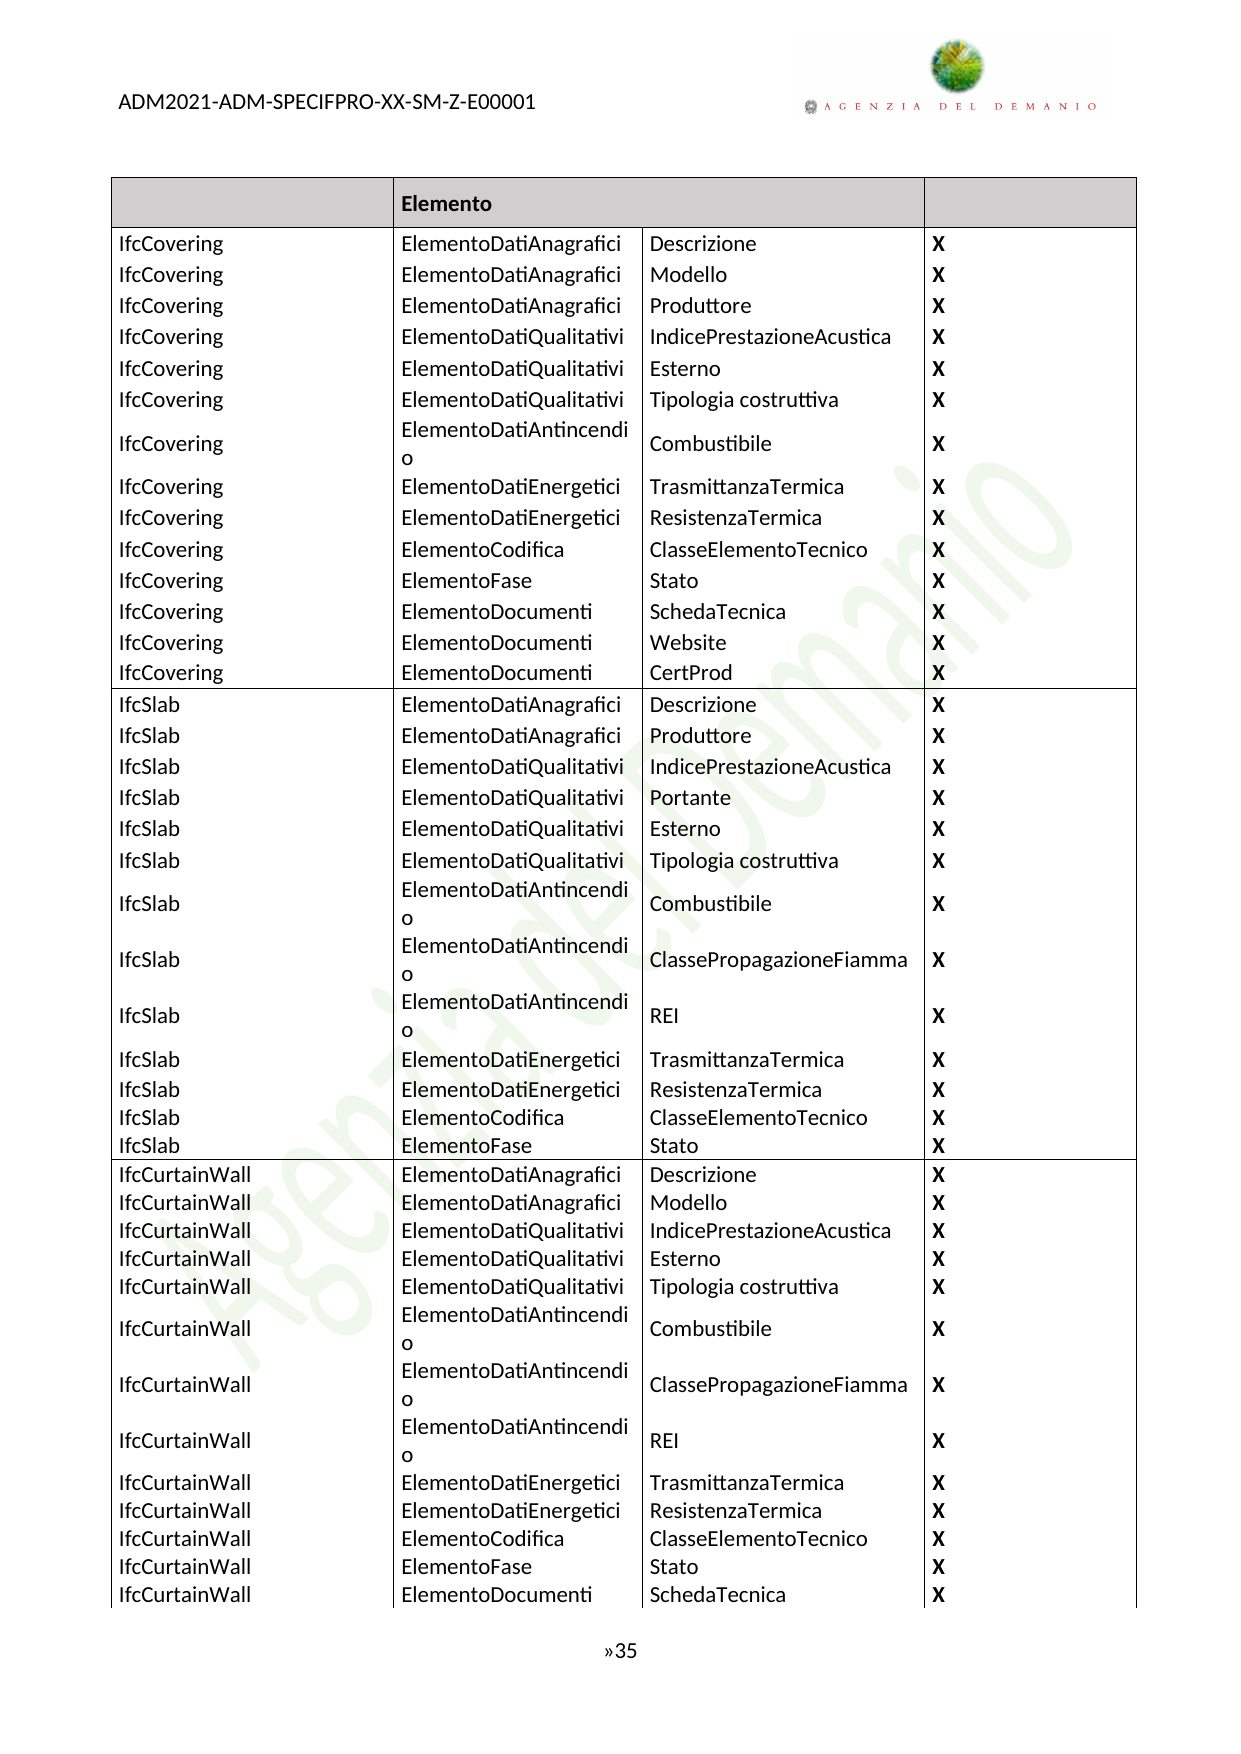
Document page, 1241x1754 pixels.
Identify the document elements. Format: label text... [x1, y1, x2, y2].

table_cell Tipologia costruttiva [643, 1272, 924, 1300]
table_cell ElementoDatiEnergetici [469, 1075, 642, 1103]
table_cell [1004, 565, 1136, 596]
table_cell Produttore [804, 719, 872, 750]
table_cell X [925, 565, 972, 596]
table_cell ElementoDatiQualitativi [394, 782, 642, 813]
table_cell Stato [910, 565, 924, 589]
table_cell IfcCurtainWall [291, 1244, 393, 1272]
table_cell ClasseElementoTecnico [643, 533, 924, 564]
table_cell IfcSlab [112, 782, 393, 813]
table_cell IfcCurtainWall [199, 1272, 242, 1300]
table_cell [858, 603, 898, 627]
table_cell IfcCovering [112, 415, 393, 471]
table_cell ElementoDatiEnergetici [394, 471, 642, 502]
table_cell [372, 1160, 393, 1181]
table_cell [301, 1188, 325, 1202]
table_cell X [925, 1412, 1136, 1468]
table_cell X [1067, 533, 1136, 564]
table_cell X [931, 596, 1136, 627]
table_cell IfcSlab [112, 719, 393, 750]
table_cell IfcCurtainWall [195, 1255, 220, 1272]
table_cell IfcCurtainWall [324, 1216, 374, 1237]
table_cell ElementoDatiAntincendio [394, 875, 535, 931]
table_cell IfcSlab [112, 750, 393, 782]
table_cell IfcCurtainWall [319, 1300, 358, 1320]
table_cell Combustibile [652, 875, 924, 931]
table_cell IfcCovering [112, 321, 393, 352]
table_cell IfcCurtainWall [236, 1300, 393, 1356]
table_cell ElementoCodifica [394, 1103, 434, 1131]
table_cell Combustibile [643, 415, 924, 471]
table_cell TrasmittanzaTermica [643, 1468, 924, 1496]
table_cell ElementoCodifica [434, 1103, 642, 1131]
table_cell ResistenzaTermica [643, 1075, 924, 1103]
table_cell Portante [649, 782, 738, 813]
table_cell SchedaTecnica [643, 596, 850, 627]
table_cell Descrizione [643, 228, 924, 258]
table_cell [811, 657, 866, 688]
table_cell IfcCurtainWall [112, 1580, 393, 1608]
table_cell X [925, 1496, 1136, 1524]
table_cell IfcCovering [112, 352, 393, 383]
table_cell [783, 679, 809, 688]
table_cell IfcSlab [112, 1131, 351, 1159]
table_cell X [925, 719, 1136, 750]
table_cell Portante [643, 797, 659, 813]
table_cell IfcSlab [112, 1103, 338, 1131]
table_cell [271, 1188, 305, 1216]
table_cell X [981, 478, 1030, 502]
table_cell IfcSlab [112, 875, 393, 931]
table_cell ElementoDatiAntincendio [566, 931, 642, 987]
table_cell ElementoDatiAntincendio [394, 415, 642, 471]
table_cell X [925, 1524, 1136, 1552]
table_cell ElementoDatiAnagrafici [394, 1160, 642, 1188]
table_cell IndicePrestazioneAcustica [643, 321, 924, 352]
table_cell X [1011, 533, 1056, 553]
table_cell IfcCurtainWall [112, 1160, 286, 1188]
table_cell ElementoDatiQualitativi [394, 813, 602, 844]
table_cell IfcCovering [112, 565, 393, 596]
table_cell ResistenzaTermica [643, 502, 924, 533]
table_cell ElementoDatiAnagrafici [394, 689, 642, 719]
table_cell ElementoDatiAntincendio [558, 988, 600, 1008]
table_cell X [925, 384, 1136, 415]
table_cell IfcCovering [112, 533, 393, 564]
table_cell IfcCurtainWall [112, 1216, 245, 1244]
table_cell ElementoDatiAnagrafici [394, 259, 642, 290]
table_cell IfcCurtainWall [353, 1272, 393, 1300]
table_cell [333, 1160, 380, 1188]
table_cell X [925, 290, 1136, 321]
table_cell ElementoDatiAntincendio [604, 931, 642, 955]
table_cell ElementoDatiQualitativi [394, 1272, 642, 1300]
table_cell ElementoFase [394, 1141, 412, 1159]
table_cell [961, 565, 1015, 596]
table_cell IfcSlab [112, 689, 393, 719]
table_cell ElementoDatiQualitativi [394, 384, 642, 415]
table_cell IfcCovering [112, 290, 393, 321]
table_cell ElementoFase [469, 1131, 642, 1159]
table_cell Elemento [394, 178, 924, 227]
table_cell IfcCovering [112, 228, 393, 258]
table_cell ElementoDatiEnergetici [499, 1044, 529, 1075]
table_cell IfcCurtainWall [179, 1244, 195, 1265]
table_cell IfcCurtainWall [203, 1244, 283, 1272]
table_cell X [925, 1103, 1136, 1131]
table_cell X [925, 1044, 1136, 1075]
table_cell Descrizione [643, 1160, 924, 1188]
table_cell ElementoDatiAnagrafici [394, 719, 642, 750]
table_cell [900, 636, 924, 657]
table_cell IndicePrestazioneAcustica [643, 1216, 924, 1244]
table_cell ElementoDatiQualitativi [394, 352, 642, 383]
table_cell X [925, 1356, 1136, 1412]
table_cell IfcSlab [112, 1075, 393, 1103]
table_cell ElementoFase [404, 1131, 448, 1159]
table_cell X [972, 533, 1029, 564]
table_cell Esterno [643, 813, 690, 844]
table_cell Tipologia costruttiva [753, 844, 924, 875]
table_cell Modello [643, 1188, 924, 1216]
table_cell ElementoDocumenti [394, 627, 642, 657]
table_cell X [925, 750, 1136, 782]
table_cell ElementoCodifica [394, 1524, 642, 1552]
table_cell ElementoDatiAntincendio [527, 932, 598, 987]
table_cell IfcCurtainWall [112, 1272, 202, 1300]
table_cell IfcSlab [374, 1103, 393, 1120]
table_cell ElementoDocumenti [394, 1580, 642, 1608]
table_cell ElementoDatiEnergetici [394, 1496, 642, 1524]
table_cell X [925, 228, 1136, 258]
table_cell ElementoDatiAnagrafici [400, 1188, 642, 1216]
table_cell X [941, 502, 990, 533]
table_cell [783, 689, 841, 719]
table_cell Tipologia costruttiva [643, 844, 721, 875]
table_cell ElementoDatiQualitativi [394, 321, 642, 352]
table_cell ElementoDocumenti [394, 596, 642, 627]
table_cell IfcSlab [112, 813, 393, 844]
table_cell [887, 596, 924, 627]
table_cell X [925, 1300, 1136, 1356]
table_cell Stato [643, 1131, 924, 1159]
table_cell IfcSlab [112, 1044, 393, 1075]
table_cell Stato [643, 565, 911, 596]
table_cell Modello [643, 259, 924, 290]
table_cell TrasmittanzaTermica [643, 471, 924, 502]
table_cell ElementoDatiEnergetici [394, 1468, 642, 1496]
table_cell IfcCovering [112, 259, 393, 290]
table_cell X [925, 1188, 1136, 1216]
table_cell IndicePrestazioneAcustica [643, 754, 711, 782]
table_cell Portante [763, 782, 810, 801]
table_cell IfcCurtainWall [112, 1188, 261, 1216]
table_cell Esterno [643, 352, 924, 383]
table_cell [830, 689, 897, 719]
table_cell SchedaTecnica [643, 1580, 924, 1608]
table_cell ElementoFase [448, 1131, 468, 1143]
table_cell ElementoDatiQualitativi [394, 844, 633, 875]
table_cell IfcCurtainWall [112, 1524, 393, 1552]
table_cell Esterno [643, 1244, 924, 1272]
table_cell ClasseElementoTecnico [643, 1103, 924, 1131]
table_cell [855, 657, 904, 688]
table_cell X [925, 1131, 1136, 1159]
table_cell Esterno [680, 813, 749, 844]
table_cell ElementoDatiEnergetici [394, 1075, 420, 1103]
table_cell Produttore [762, 719, 815, 750]
table_cell X [925, 1468, 1136, 1496]
table_cell X [925, 988, 1136, 1043]
table_cell ElementoDocumenti [394, 657, 642, 688]
table_cell Produttore [643, 290, 924, 321]
table_cell ElementoDatiAntincendio [394, 1300, 642, 1356]
table_cell ElementoDatiAnagrafici [394, 290, 642, 321]
table_cell ElementoDatiAntincendio [510, 875, 584, 931]
table_cell [887, 689, 924, 719]
table_cell IfcCovering [112, 384, 393, 415]
table_cell IfcCurtainWall [112, 1552, 393, 1580]
table_cell X [925, 689, 1136, 719]
table_cell X [925, 1272, 1136, 1300]
table_cell ElementoCodifica [394, 533, 642, 564]
table_cell X [925, 1216, 1136, 1244]
table_cell ElementoDatiQualitativi [394, 1244, 642, 1272]
table_cell ClassePropagazioneFiamma [643, 931, 924, 987]
table_cell IfcCurtainWall [112, 1300, 240, 1356]
table_cell IfcCurtainWall [112, 1412, 393, 1468]
table_cell CertProd [643, 657, 803, 688]
table_cell ElementoDatiEnergetici [534, 1044, 642, 1075]
table_cell Esterno [755, 813, 924, 844]
table_cell X [941, 657, 1136, 688]
table_cell Website [643, 627, 895, 657]
table_cell X [925, 321, 1136, 352]
table_cell ElementoDatiAntincendio [394, 988, 496, 1043]
table_cell IfcSlab [112, 988, 393, 1043]
table_cell [925, 178, 1136, 227]
table_cell ElementoDatiEnergetici [394, 502, 642, 533]
table_cell IndicePrestazioneAcustica [694, 750, 743, 782]
table_cell X [925, 259, 1136, 290]
table_cell ElementoDatiQualitativi [591, 813, 642, 844]
table_cell X [925, 1244, 1136, 1272]
table_cell IfcCovering [112, 627, 393, 657]
table_cell ElementoDatiAntincendio [468, 988, 642, 1043]
table_cell IndicePrestazioneAcustica [758, 750, 924, 782]
table_cell IfcCurtainWall [244, 1272, 309, 1300]
table_cell X [1015, 471, 1136, 502]
table_cell Descrizione [643, 689, 784, 719]
table_cell ElementoDatiQualitativi [394, 1216, 642, 1244]
table_cell X [925, 813, 1136, 844]
table_cell Portante [818, 782, 924, 813]
table_cell Produttore [643, 719, 721, 750]
table_cell IfcCurtainWall [248, 1216, 289, 1244]
table_cell IfcCurtainWall [318, 1281, 358, 1300]
table_cell X [925, 657, 931, 680]
table_cell ElementoDatiEnergetici [438, 1044, 489, 1075]
table_cell Produttore [860, 719, 924, 750]
table_cell IfcCurtainWall [288, 1216, 338, 1244]
table_cell X [925, 1552, 1136, 1580]
table_cell Stato [643, 1552, 924, 1580]
table_cell X [985, 502, 1054, 533]
table_cell X [925, 627, 1136, 657]
table_cell X [925, 502, 952, 533]
table_cell ElementoDatiEnergetici [421, 1075, 477, 1103]
table_cell X [925, 875, 1136, 931]
table_cell X [925, 931, 1136, 987]
table_cell IfcCovering [112, 471, 393, 502]
table_cell [349, 1131, 393, 1159]
table_cell ClassePropagazioneFiamma [643, 1356, 924, 1412]
table_cell REI [643, 988, 924, 1043]
table_cell REI [643, 1412, 924, 1468]
table_cell IfcCovering [112, 502, 393, 533]
table_cell [112, 178, 393, 227]
table_cell Produttore [733, 726, 771, 750]
table_cell IfcSlab [112, 931, 393, 987]
table_cell IfcCurtainWall [112, 1356, 393, 1412]
table_cell [296, 1162, 335, 1188]
table_cell ElementoDatiEnergetici [401, 1044, 449, 1075]
table_cell X [925, 352, 1136, 383]
table_cell X [925, 415, 1136, 471]
table_cell IfcCurtainWall [112, 1468, 393, 1496]
table_cell X [925, 1075, 1136, 1103]
table_cell Combustibile [643, 1300, 924, 1356]
table_cell X [925, 1580, 1136, 1608]
table_cell ElementoFase [394, 1552, 642, 1580]
table_cell [900, 657, 924, 681]
table_cell X [925, 782, 1136, 813]
table_cell ElementoDatiAntincendio [394, 1412, 642, 1468]
table_cell ResistenzaTermica [643, 1496, 924, 1524]
table_cell [322, 1188, 393, 1216]
table_cell X [925, 610, 942, 627]
table_cell X [925, 553, 940, 564]
table_cell ClasseElementoTecnico [643, 1524, 924, 1552]
table_cell ElementoDatiAntincendio [394, 931, 537, 987]
table_cell X [925, 1160, 1136, 1188]
table_cell ElementoDatiAntincendio [394, 1356, 642, 1412]
table_cell Tipologia costruttiva [711, 844, 749, 864]
table_cell IfcCurtainWall [112, 1244, 183, 1272]
table_cell ElementoDatiAntincendio [605, 875, 642, 931]
table_cell Portante [732, 782, 783, 813]
table_cell X [1050, 502, 1136, 533]
table_cell IfcCovering [112, 596, 393, 627]
table_cell IfcSlab [348, 1113, 384, 1131]
table_cell ElementoDatiAntincendio [579, 880, 616, 920]
table_cell ElementoDatiAnagrafici [394, 228, 642, 258]
table_cell Combustibile [643, 885, 689, 931]
table_cell IfcCovering [112, 657, 393, 688]
table_cell ElementoFase [394, 565, 642, 596]
table_cell X [925, 471, 969, 502]
table_cell IfcCurtainWall [112, 1496, 393, 1524]
table_cell X [925, 533, 983, 564]
table_cell TrasmittanzaTermica [643, 1044, 924, 1075]
table_cell ElementoDatiQualitativi [394, 750, 628, 782]
table_cell X [925, 844, 1136, 875]
table_cell IfcSlab [112, 844, 393, 875]
table_cell Tipologia costruttiva [643, 384, 924, 415]
